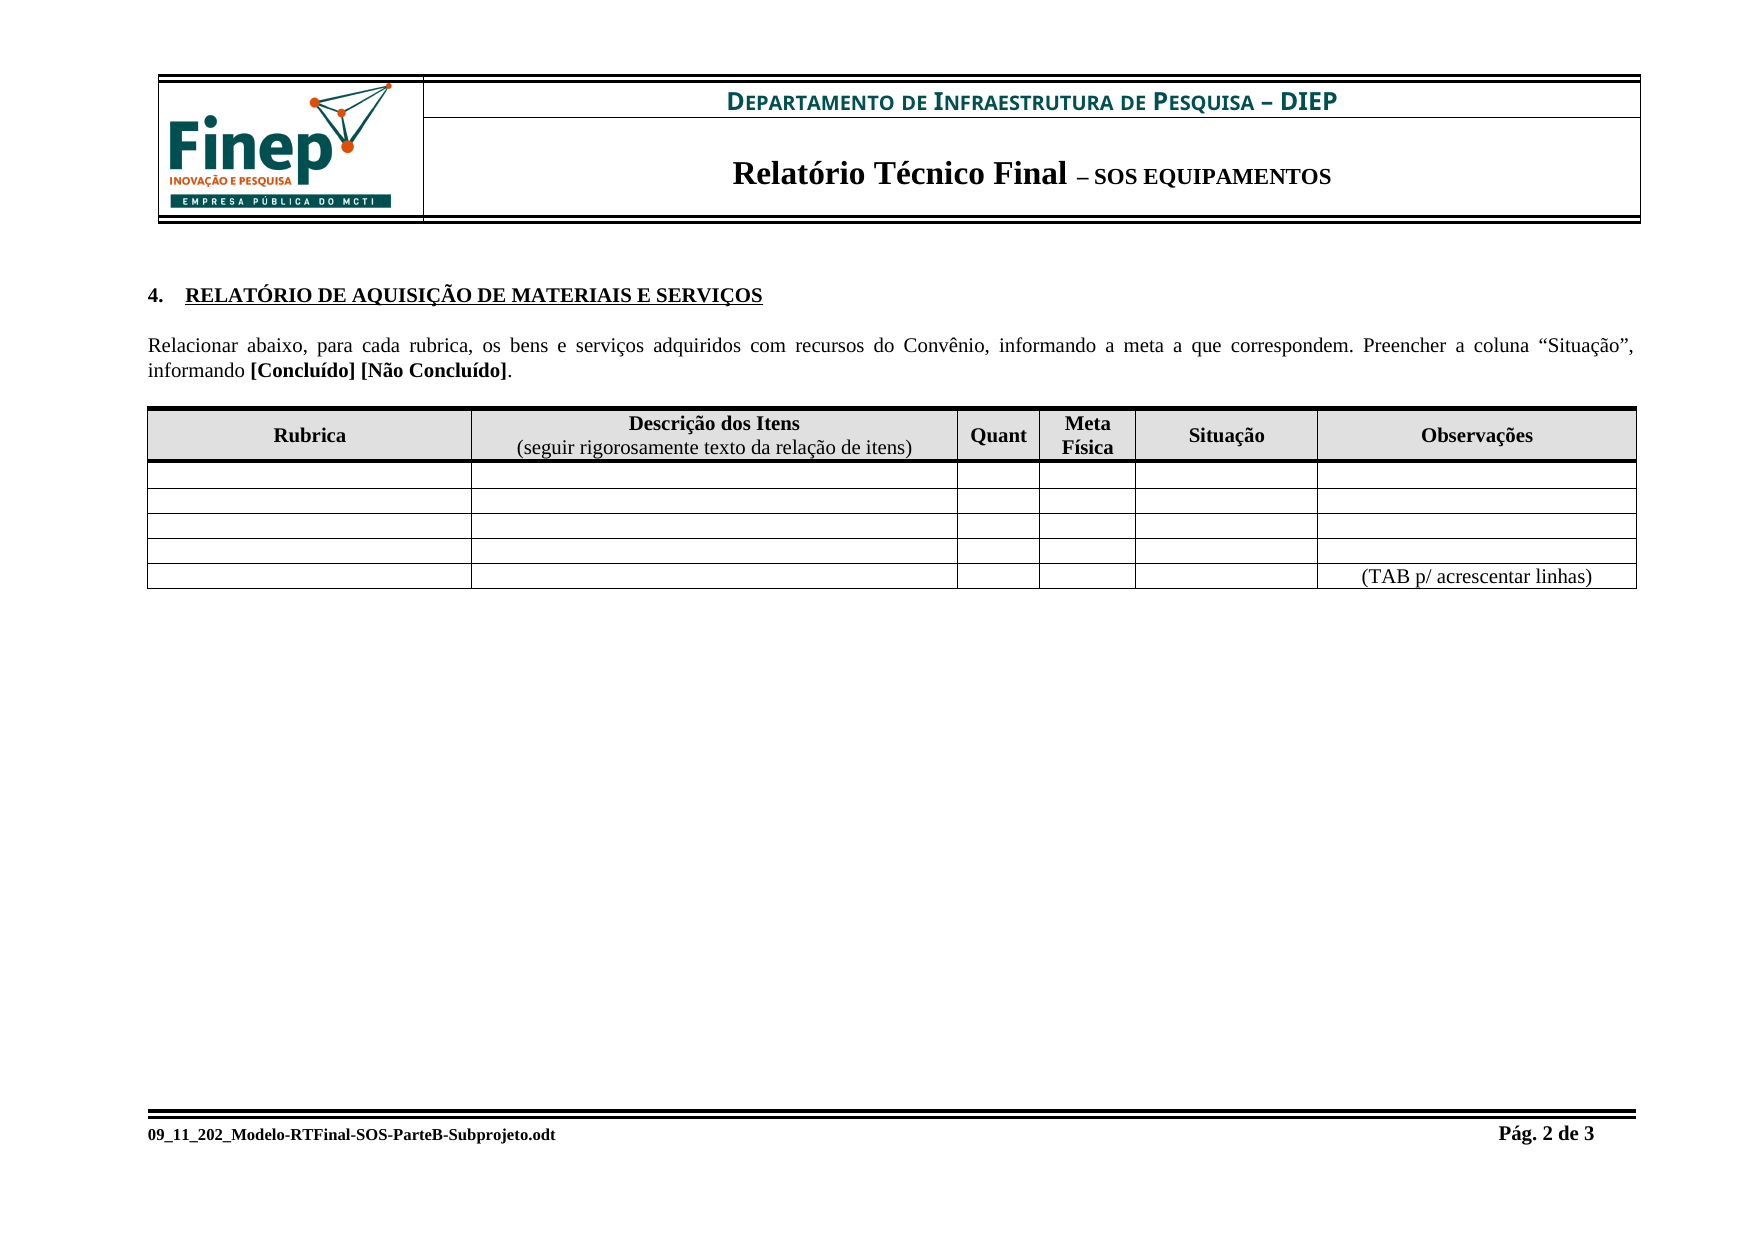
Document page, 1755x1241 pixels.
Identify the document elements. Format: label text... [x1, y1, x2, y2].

table_cell [1318, 463, 1636, 487]
table_cell [148, 564, 471, 588]
table_cell [958, 539, 1039, 563]
table_cell [148, 489, 471, 513]
table_cell [1040, 564, 1135, 588]
list RELATÓRIO DE AQUISIÇÃO DE MATERIAIS E SERVIÇOS [148, 282, 1636, 307]
table_header Observações [1318, 411, 1636, 459]
text Relacionar abaixo, para cada rubrica, os bens e serviços adquiridos com recursos do Convênio, informando a meta a que correspondem. Preencher a coluna “Situação”, informando [Concluído] [Não Concluído]. [148, 332, 1636, 382]
table_cell (TAB p/ acrescentar linhas) [1318, 564, 1636, 588]
table_cell [1136, 463, 1317, 487]
table_cell [1318, 489, 1636, 513]
table_cell [1318, 514, 1636, 538]
table_cell [1136, 539, 1317, 563]
table_cell [958, 514, 1039, 538]
table_header Situação [1136, 411, 1317, 459]
table_cell [1136, 514, 1317, 538]
table_cell [472, 514, 957, 538]
table_cell [148, 463, 471, 487]
table_cell [1136, 489, 1317, 513]
table_cell [1040, 463, 1135, 487]
table_header Quant [958, 411, 1039, 459]
table_cell [1040, 489, 1135, 513]
table_cell [958, 489, 1039, 513]
table_cell [148, 539, 471, 563]
table_cell [1040, 539, 1135, 563]
table_header Rubrica [148, 411, 471, 459]
table_cell [148, 514, 471, 538]
table_header Descrição dos Itens (seguir rigorosamente texto da relação de itens) [472, 411, 957, 459]
table_cell [472, 489, 957, 513]
table_cell [958, 463, 1039, 487]
table_cell [472, 564, 957, 588]
table_header Meta Física [1040, 411, 1135, 459]
table_cell [472, 539, 957, 563]
table_cell [1318, 539, 1636, 563]
table_cell [472, 463, 957, 487]
table_cell [1136, 564, 1317, 588]
table_cell [1040, 514, 1135, 538]
table_cell [958, 564, 1039, 588]
